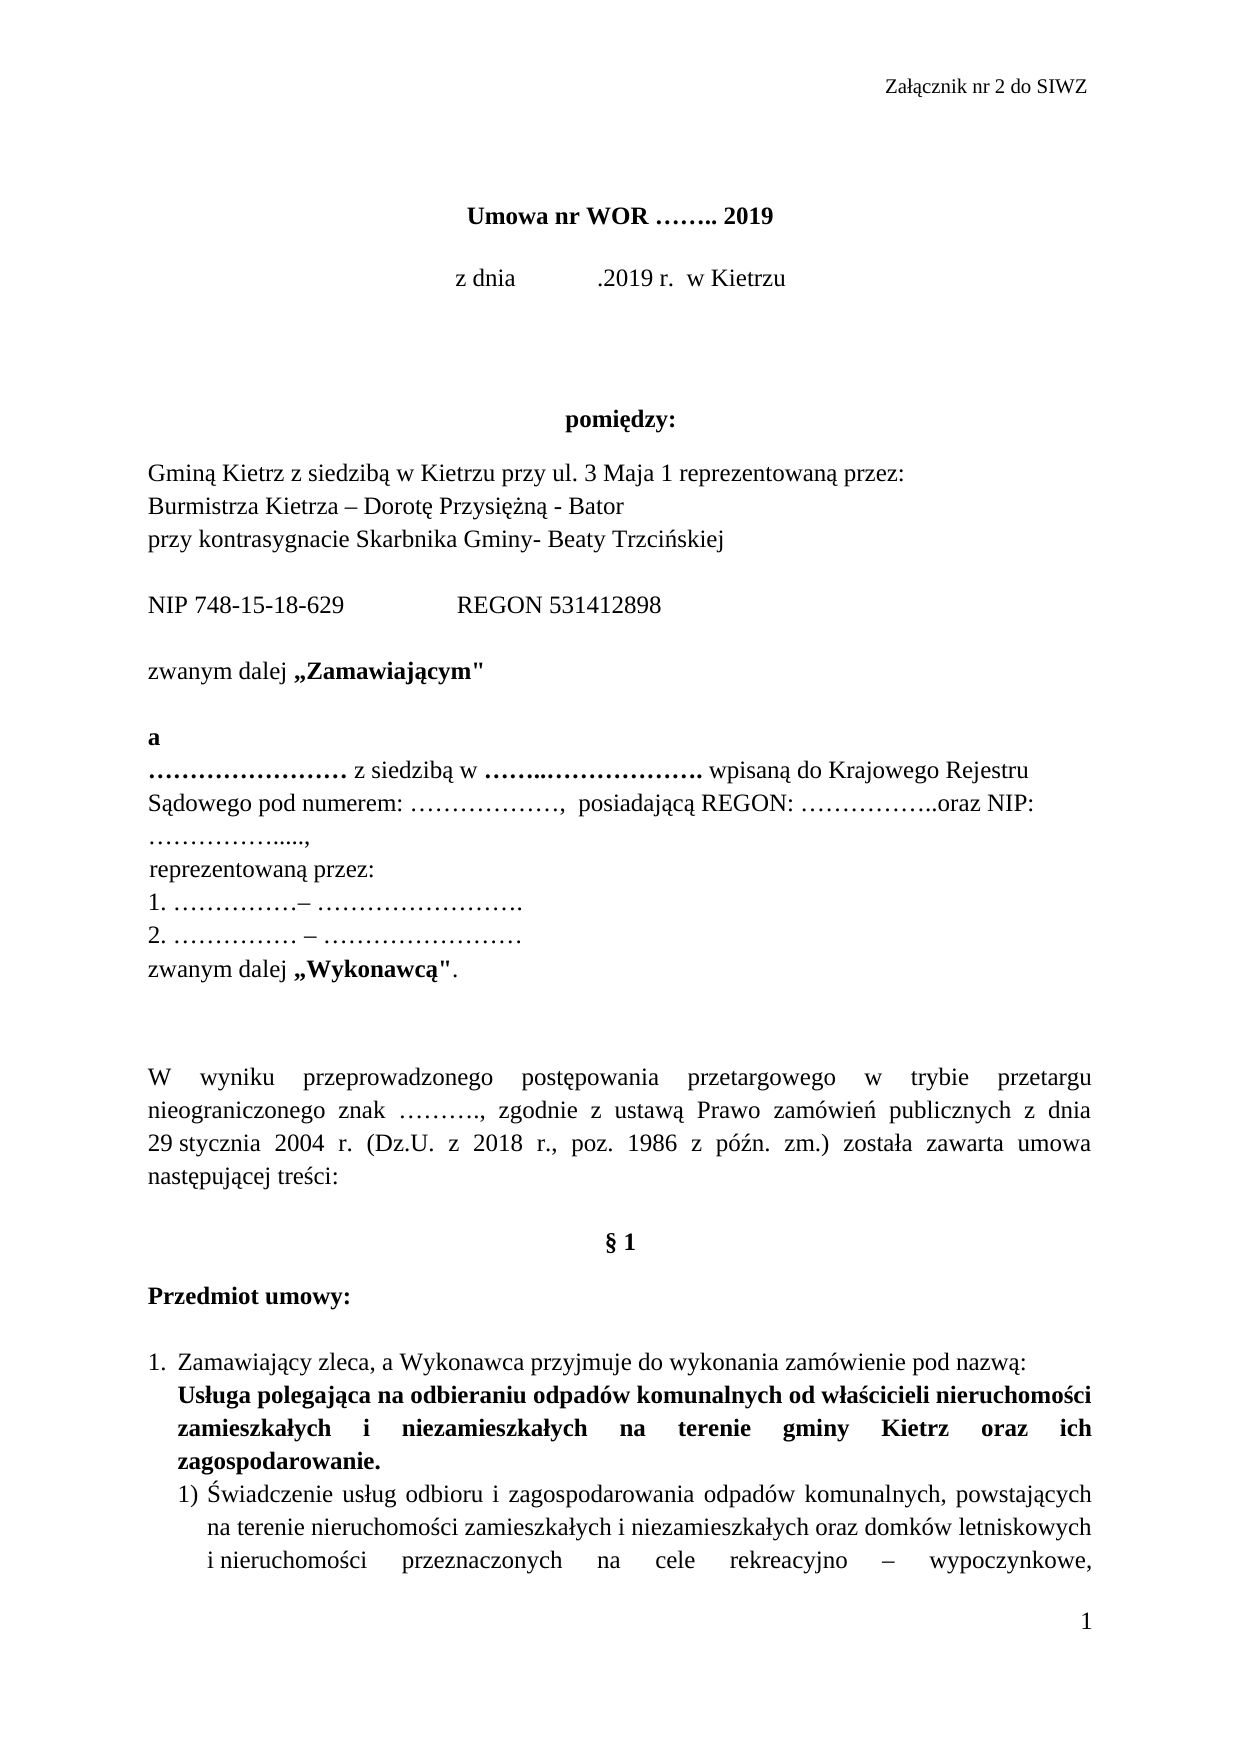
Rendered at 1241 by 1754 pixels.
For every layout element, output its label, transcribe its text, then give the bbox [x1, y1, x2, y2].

text zwanym dalej „Wykonawcą". [148, 954, 1092, 982]
text Burmistrza Kietrza – Dorotę Przysiężną - Bator [148, 491, 1092, 519]
subtitle Umowa nr WOR …….. 2019 [148, 201, 1092, 230]
text 2. …………… – …………………… [148, 920, 1092, 949]
text z dnia .2019 r. w Kietrzu [148, 263, 1092, 292]
text reprezentowaną przez: [149, 854, 1092, 883]
text Gminą Kietrz z siedzibą w Kietrzu przy ul. 3 Maja 1 reprezentowaną przez: [148, 458, 1092, 487]
text a [148, 722, 1092, 751]
text W wyniku przeprowadzonego postępowania przetargowego w trybie przetargu nieograniczonego znak ………., zgodnie z ustawą Prawo zamówień publicznych z dnia 29 stycznia 2004 r. (Dz.U. z 2018 r., poz. 1986 z późn. zm.) została zawarta umowa następującej treści: [148, 1062, 1092, 1190]
text § 1 [148, 1227, 1092, 1256]
text przy kontrasygnacie Skarbnika Gminy- Beaty Trzcińskiej [148, 524, 1092, 553]
list Świadczenie usług odbioru i zagospodarowania odpadów komunalnych, powstających na terenie nieruchomości zamieszkałych i niezamieszkałych oraz domków letniskowych i nieruchomości przeznaczonych na cele rekreacyjno – wypoczynkowe, [177, 1479, 1092, 1574]
text 1. ……………– ……………………. [148, 887, 1092, 916]
text Przedmiot umowy: [148, 1281, 1092, 1310]
text NIP 748-15-18-629 REGON 531412898 [148, 590, 1092, 619]
text zwanym dalej „Zamawiającym" [148, 656, 1092, 685]
text pomiędzy: [149, 404, 1092, 433]
list Zamawiający zleca, a Wykonawca przyjmuje do wykonania zamówienie pod nazwą: [148, 1347, 1092, 1376]
text …………………… z siedzibą w ……..………………. wpisaną do Krajowego Rejestru Sądowego pod numerem: ………………, posiadającą REGON: ……………..oraz NIP: ……………....., [148, 755, 1092, 850]
text Usługa polegająca na odbieraniu odpadów komunalnych od właścicieli nieruchomości zamieszkałych i niezamieszkałych na terenie gminy Kietrz oraz ich zagospodarowanie. [177, 1380, 1092, 1475]
